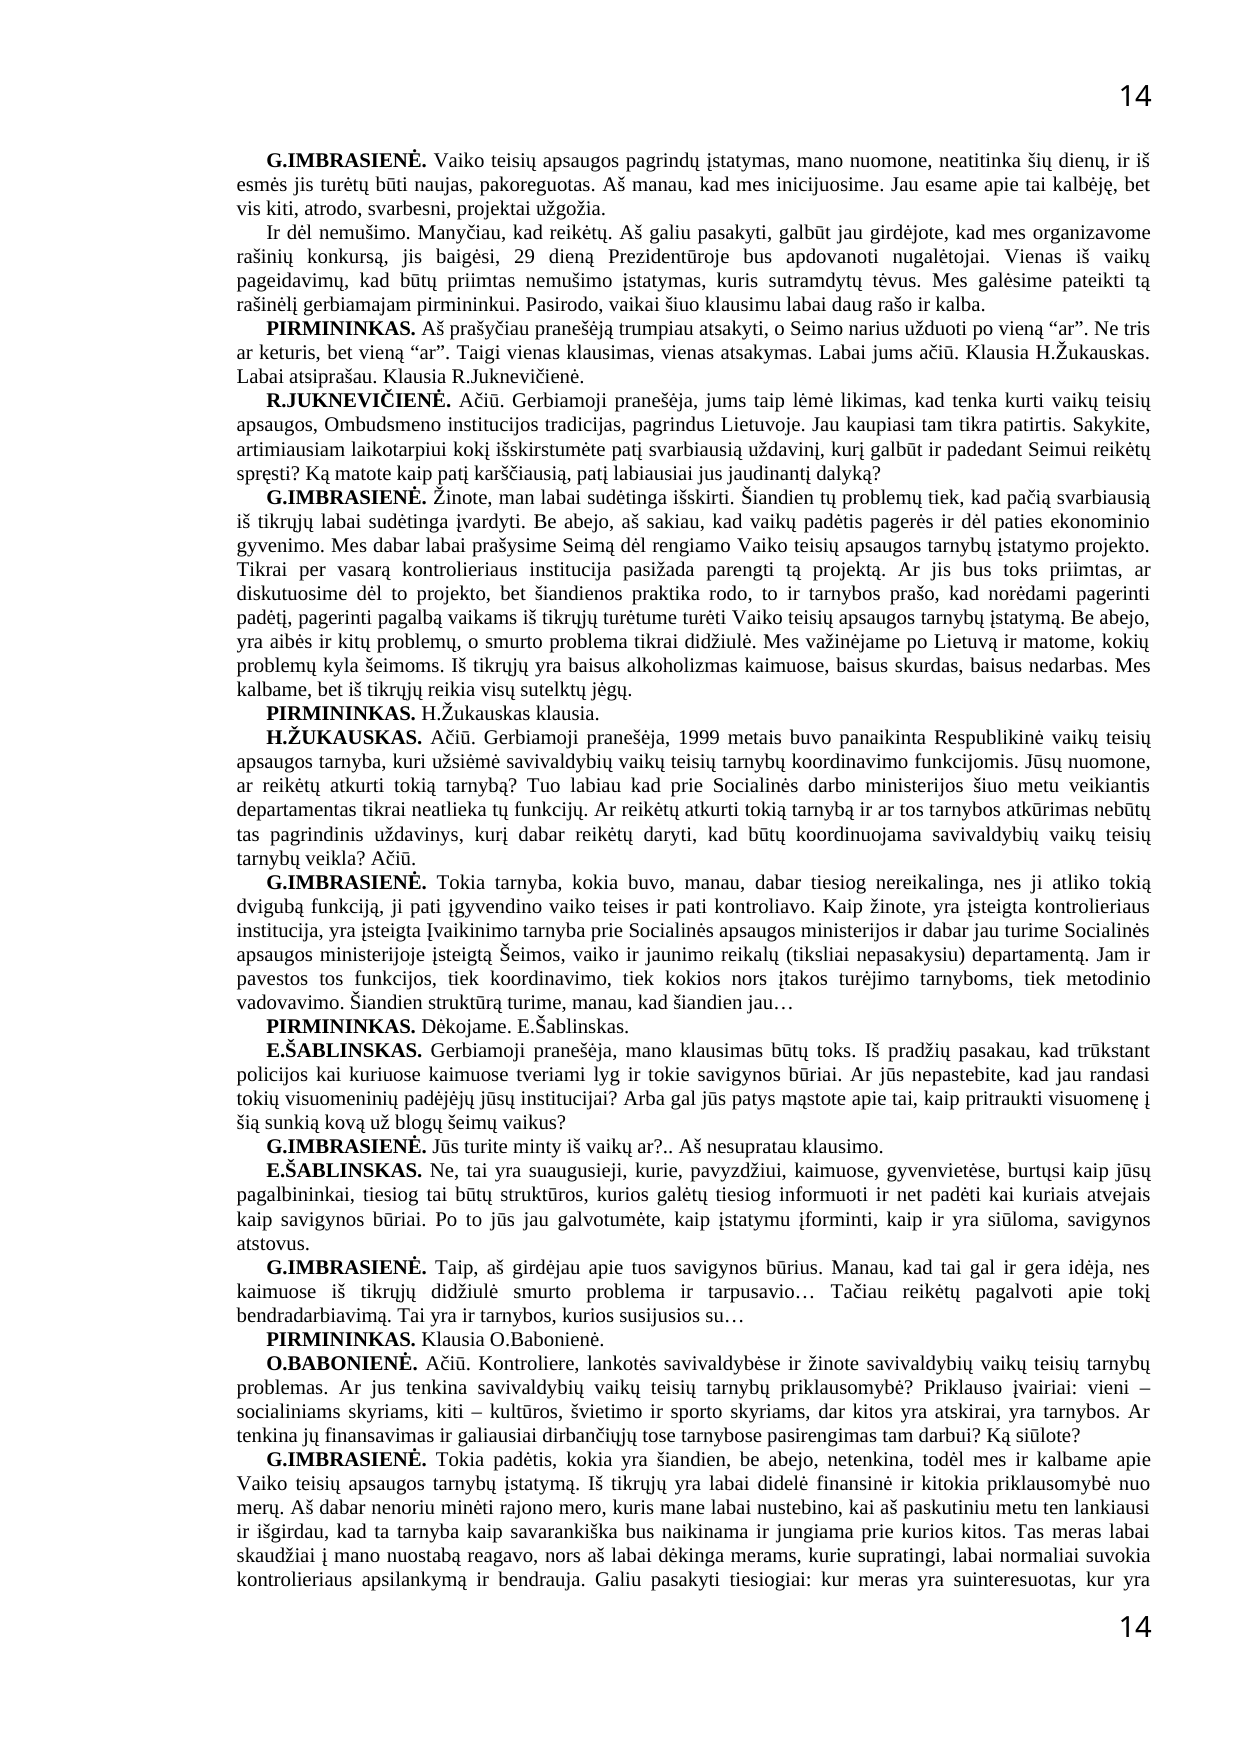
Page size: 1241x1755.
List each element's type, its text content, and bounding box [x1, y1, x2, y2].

text G.IMBRASIENĖ. Taip, aš girdėjau apie tuos savigynos būrius. Manau, kad tai gal ir gera idėja, nes kaimuose iš tikrųjų didžiulė smurto problema ir tarpusavio… Tačiau reikėtų pagalvoti apie tokį bendradarbiavimą. Tai yra ir tarnybos, kurios susijusios su… [236, 1254, 1152, 1327]
text G.IMBRASIENĖ. Jūs turite minty iš vaikų ar?.. Aš nesupratau klausimo. [236, 1134, 1152, 1158]
text E.ŠABLINSKAS. Gerbiamoji pranešėja, mano klausimas būtų toks. Iš pradžių pasakau, kad trūkstant policijos kai kuriuose kaimuose tveriami lyg ir tokie savigynos būriai. Ar jūs nepastebite, kad jau randasi tokių visuomeninių padėjėjų jūsų institucijai? Arba gal jūs patys mąstote apie tai, kaip pritraukti visuomenę į šią sunkią kovą už blogų šeimų vaikus? [236, 1038, 1152, 1134]
text H.ŽUKAUSKAS. Ačiū. Gerbiamoji pranešėja, 1999 metais buvo panaikinta Respublikinė vaikų teisių apsaugos tarnyba, kuri užsiėmė savivaldybių vaikų teisių tarnybų koordinavimo funkcijomis. Jūsų nuomone, ar reikėtų atkurti tokią tarnybą? Tuo labiau kad prie Socialinės darbo ministerijos šiuo metu veikiantis departamentas tikrai neatlieka tų funkcijų. Ar reikėtų atkurti tokią tarnybą ir ar tos tarnybos atkūrimas nebūtų tas pagrindinis uždavinys, kurį dabar reikėtų daryti, kad būtų koordinuojama savivaldybių vaikų teisių tarnybų veikla? Ačiū. [236, 725, 1152, 869]
text G.IMBRASIENĖ. Vaiko teisių apsaugos pagrindų įstatymas, mano nuomone, neatitinka šių dienų, ir iš esmės jis turėtų būti naujas, pakoreguotas. Aš manau, kad mes inicijuosime. Jau esame apie tai kalbėję, bet vis kiti, atrodo, svarbesni, projektai užgožia. [236, 148, 1152, 220]
text E.ŠABLINSKAS. Ne, tai yra suaugusieji, kurie, pavyzdžiui, kaimuose, gyvenvietėse, burtųsi kaip jūsų pagalbininkai, tiesiog tai būtų struktūros, kurios galėtų tiesiog informuoti ir net padėti kai kuriais atvejais kaip savigynos būriai. Po to jūs jau galvotumėte, kaip įstatymu įforminti, kaip ir yra siūloma, savigynos atstovus. [236, 1158, 1152, 1254]
text PIRMININKAS. H.Žukauskas klausia. [236, 701, 1152, 725]
text PIRMININKAS. Klausia O.Babonienė. [236, 1327, 1152, 1351]
text G.IMBRASIENĖ. Žinote, man labai sudėtinga išskirti. Šiandien tų problemų tiek, kad pačią svarbiausią iš tikrųjų labai sudėtinga įvardyti. Be abejo, aš sakiau, kad vaikų padėtis pagerės ir dėl paties ekonominio gyvenimo. Mes dabar labai prašysime Seimą dėl rengiamo Vaiko teisių apsaugos tarnybų įstatymo projekto. Tikrai per vasarą kontrolieriaus institucija pasižada parengti tą projektą. Ar jis bus toks priimtas, ar diskutuosime dėl to projekto, bet šiandienos praktika rodo, to ir tarnybos prašo, kad norėdami pagerinti padėtį, pagerinti pagalbą vaikams iš tikrųjų turėtume turėti Vaiko teisių apsaugos tarnybų įstatymą. Be abejo, yra aibės ir kitų problemų, o smurto problema tikrai didžiulė. Mes važinėjame po Lietuvą ir matome, kokių problemų kyla šeimoms. Iš tikrųjų yra baisus alkoholizmas kaimuose, baisus skurdas, baisus nedarbas. Mes kalbame, bet iš tikrųjų reikia visų sutelktų jėgų. [236, 484, 1152, 701]
text O.BABONIENĖ. Ačiū. Kontroliere, lankotės savivaldybėse ir žinote savivaldybių vaikų teisių tarnybų problemas. Ar jus tenkina savivaldybių vaikų teisių tarnybų priklausomybė? Priklauso įvairiai: vieni – socialiniams skyriams, kiti – kultūros, švietimo ir sporto skyriams, dar kitos yra atskirai, yra tarnybos. Ar tenkina jų finansavimas ir galiausiai dirbančiųjų tose tarnybose pasirengimas tam darbui? Ką siūlote? [236, 1351, 1152, 1447]
text Ir dėl nemušimo. Manyčiau, kad reikėtų. Aš galiu pasakyti, galbūt jau girdėjote, kad mes organizavome rašinių konkursą, jis baigėsi, 29 dieną Prezidentūroje bus apdovanoti nugalėtojai. Vienas iš vaikų pageidavimų, kad būtų priimtas nemušimo įstatymas, kuris sutramdytų tėvus. Mes galėsime pateikti tą rašinėlį gerbiamajam pirmininkui. Pasirodo, vaikai šiuo klausimu labai daug rašo ir kalba. [236, 220, 1152, 316]
text R.JUKNEVIČIENĖ. Ačiū. Gerbiamoji pranešėja, jums taip lėmė likimas, kad tenka kurti vaikų teisių apsaugos, Ombudsmeno institucijos tradicijas, pagrindus Lietuvoje. Jau kaupiasi tam tikra patirtis. Sakykite, artimiausiam laikotarpiui kokį išskirstumėte patį svarbiausią uždavinį, kurį galbūt ir padedant Seimui reikėtų spręsti? Ką matote kaip patį karščiausią, patį labiausiai jus jaudinantį dalyką? [236, 388, 1152, 484]
text G.IMBRASIENĖ. Tokia tarnyba, kokia buvo, manau, dabar tiesiog nereikalinga, nes ji atliko tokią dvigubą funkciją, ji pati įgyvendino vaiko teises ir pati kontroliavo. Kaip žinote, yra įsteigta kontrolieriaus institucija, yra įsteigta Įvaikinimo tarnyba prie Socialinės apsaugos ministerijos ir dabar jau turime Socialinės apsaugos ministerijoje įsteigtą Šeimos, vaiko ir jaunimo reikalų (tiksliai nepasakysiu) departamentą. Jam ir pavestos tos funkcijos, tiek koordinavimo, tiek kokios nors įtakos turėjimo tarnyboms, tiek metodinio vadovavimo. Šiandien struktūrą turime, manau, kad šiandien jau… [236, 869, 1152, 1014]
text G.IMBRASIENĖ. Tokia padėtis, kokia yra šiandien, be abejo, netenkina, todėl mes ir kalbame apie Vaiko teisių apsaugos tarnybų įstatymą. Iš tikrųjų yra labai didelė finansinė ir kitokia priklausomybė nuo merų. Aš dabar nenoriu minėti rajono mero, kuris mane labai nustebino, kai aš paskutiniu metu ten lankiausi ir išgirdau, kad ta tarnyba kaip savarankiška bus naikinama ir jungiama prie kurios kitos. Tas meras labai skaudžiai į mano nuostabą reagavo, nors aš labai dėkinga merams, kurie supratingi, labai normaliai suvokia kontrolieriaus apsilankymą ir bendrauja. Galiu pasakyti tiesiogiai: kur meras yra suinteresuotas, kur yra [236, 1447, 1152, 1591]
text PIRMININKAS. Aš prašyčiau pranešėją trumpiau atsakyti, o Seimo narius užduoti po vieną “ar”. Ne tris ar keturis, bet vieną “ar”. Taigi vienas klausimas, vienas atsakymas. Labai jums ačiū. Klausia H.Žukauskas. Labai atsiprašau. Klausia R.Juknevičienė. [236, 316, 1152, 388]
text PIRMININKAS. Dėkojame. E.Šablinskas. [236, 1014, 1152, 1038]
